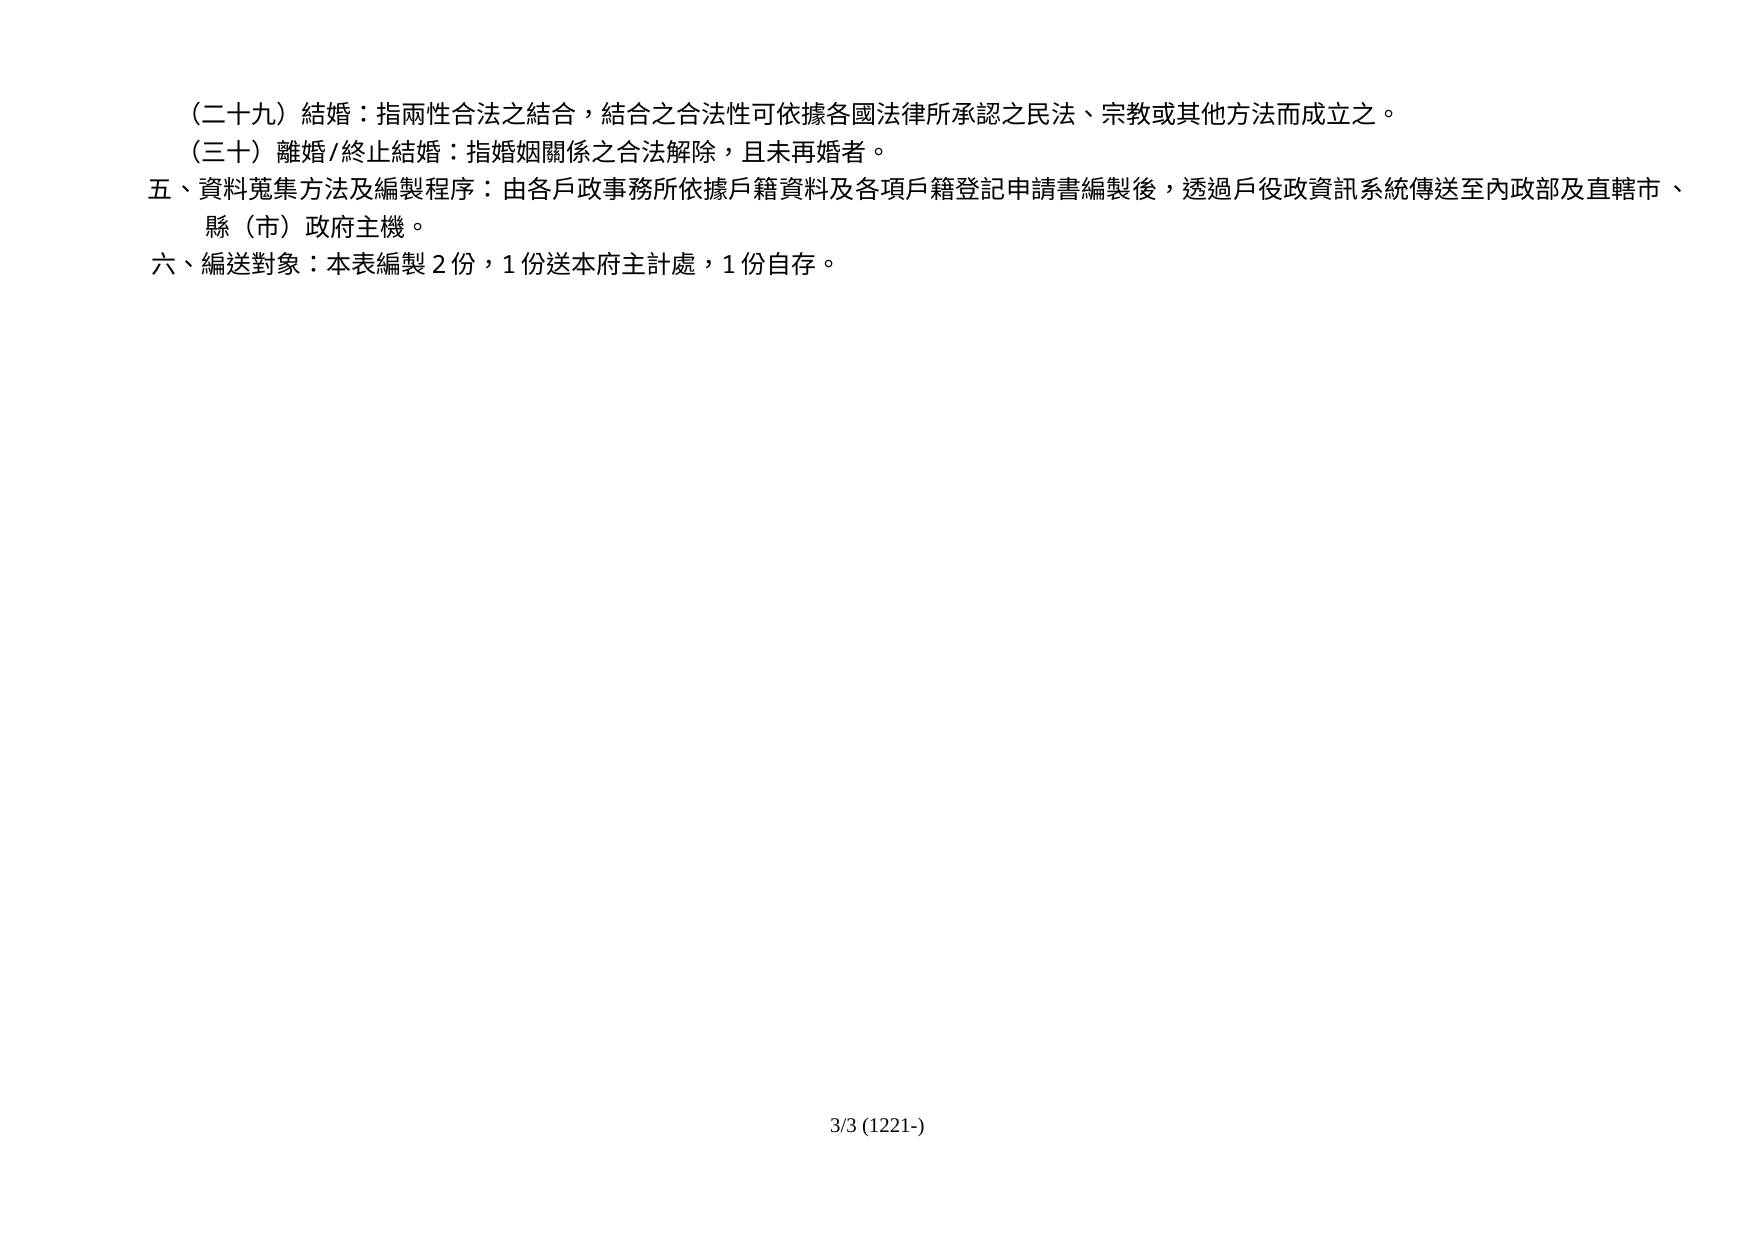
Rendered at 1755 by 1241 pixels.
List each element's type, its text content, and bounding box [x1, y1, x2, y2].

text （二十九）結婚：指兩性合法之結合，結合之合法性可依據各國法律所承認之民法、宗教或其他方法而成立之。 [176, 94, 1666, 131]
text 五、資料蒐集方法及編製程序：由各戶政事務所依據戶籍資料及各項戶籍登記申請書編製後，透過戶役政資訊系統傳送至內政部及直轄市、縣（市）政府主機。 [148, 169, 1666, 244]
text （三十）離婚/終止結婚：指婚姻關係之合法解除，且未再婚者。 [176, 131, 1666, 169]
text 六、編送對象：本表編製2份，1份送本府主計處，1份自存。 [126, 244, 1666, 281]
